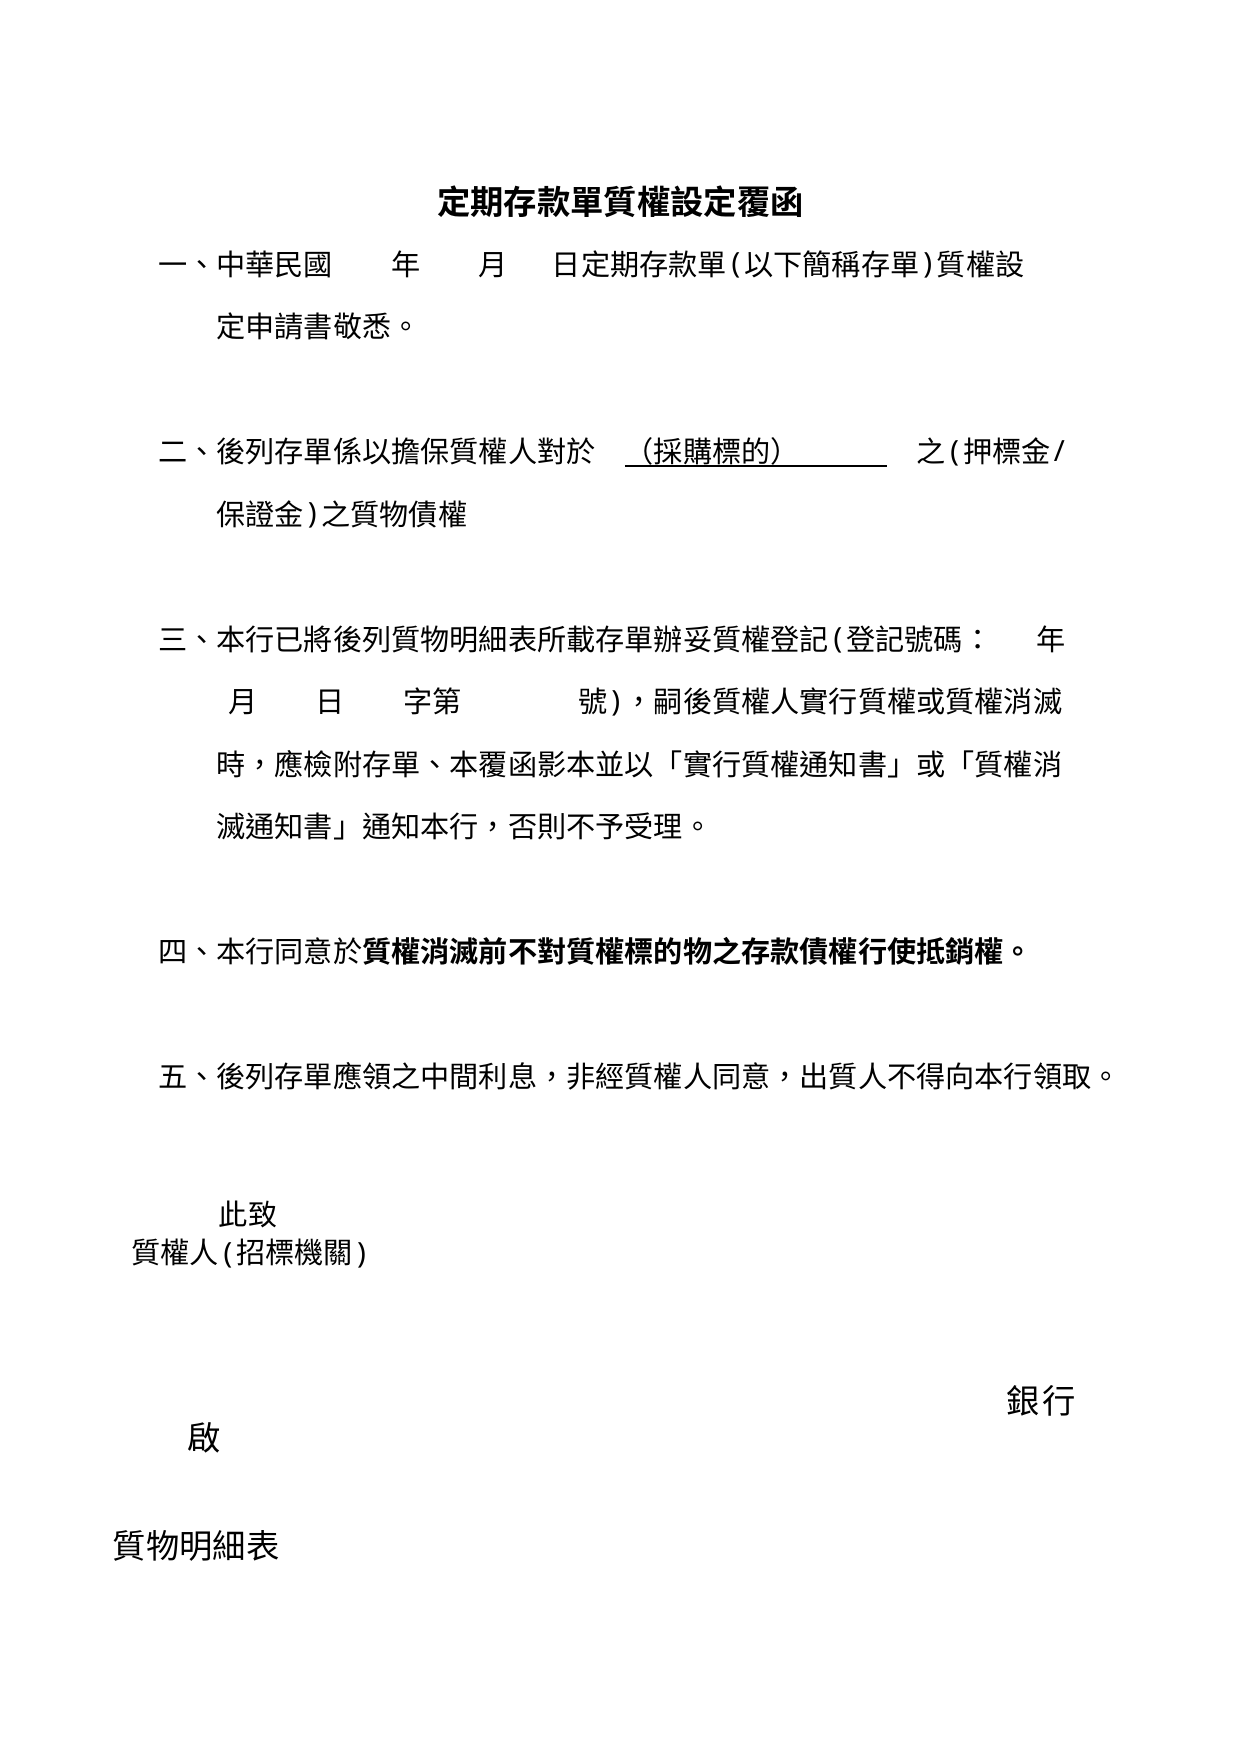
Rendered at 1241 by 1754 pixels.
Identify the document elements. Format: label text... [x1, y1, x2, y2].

text 質權人(招標機關) [131, 1233, 1075, 1271]
text 一、中華民國 年 月 日定期存款單(以下簡稱存單)質權設 [158, 221, 1125, 283]
text 定申請書敬悉。 [158, 283, 1125, 346]
text 滅通知書」通知本行，否則不予受理。 [158, 783, 1071, 846]
text 二、後列存單係以擔保質權人對於 （採購標的） 之(押標金/ [158, 408, 1071, 471]
text 五、後列存單應領之中間利息，非經質權人同意，出質人不得向本行領取。 [158, 1033, 1118, 1096]
text 月 日 字第 號)，嗣後質權人實行質權或質權消滅 [158, 658, 1071, 721]
text 此致 [131, 1196, 1075, 1233]
text 定期存款單質權設定覆函 [187, 158, 1053, 221]
text 四、本行同意於質權消滅前不對質權標的物之存款債權行使抵銷權。 [158, 908, 1071, 971]
text 質物明細表 [112, 1533, 1057, 1564]
text 時，應檢附存單、本覆函影本並以「實行質權通知書」或「質權消 [158, 721, 1071, 783]
text 三、本行已將後列質物明細表所載存單辦妥質權登記(登記號碼： 年 [158, 596, 1071, 658]
text 銀行 啟 [187, 1383, 1075, 1458]
text 保證金)之質物債權 [158, 471, 1071, 533]
